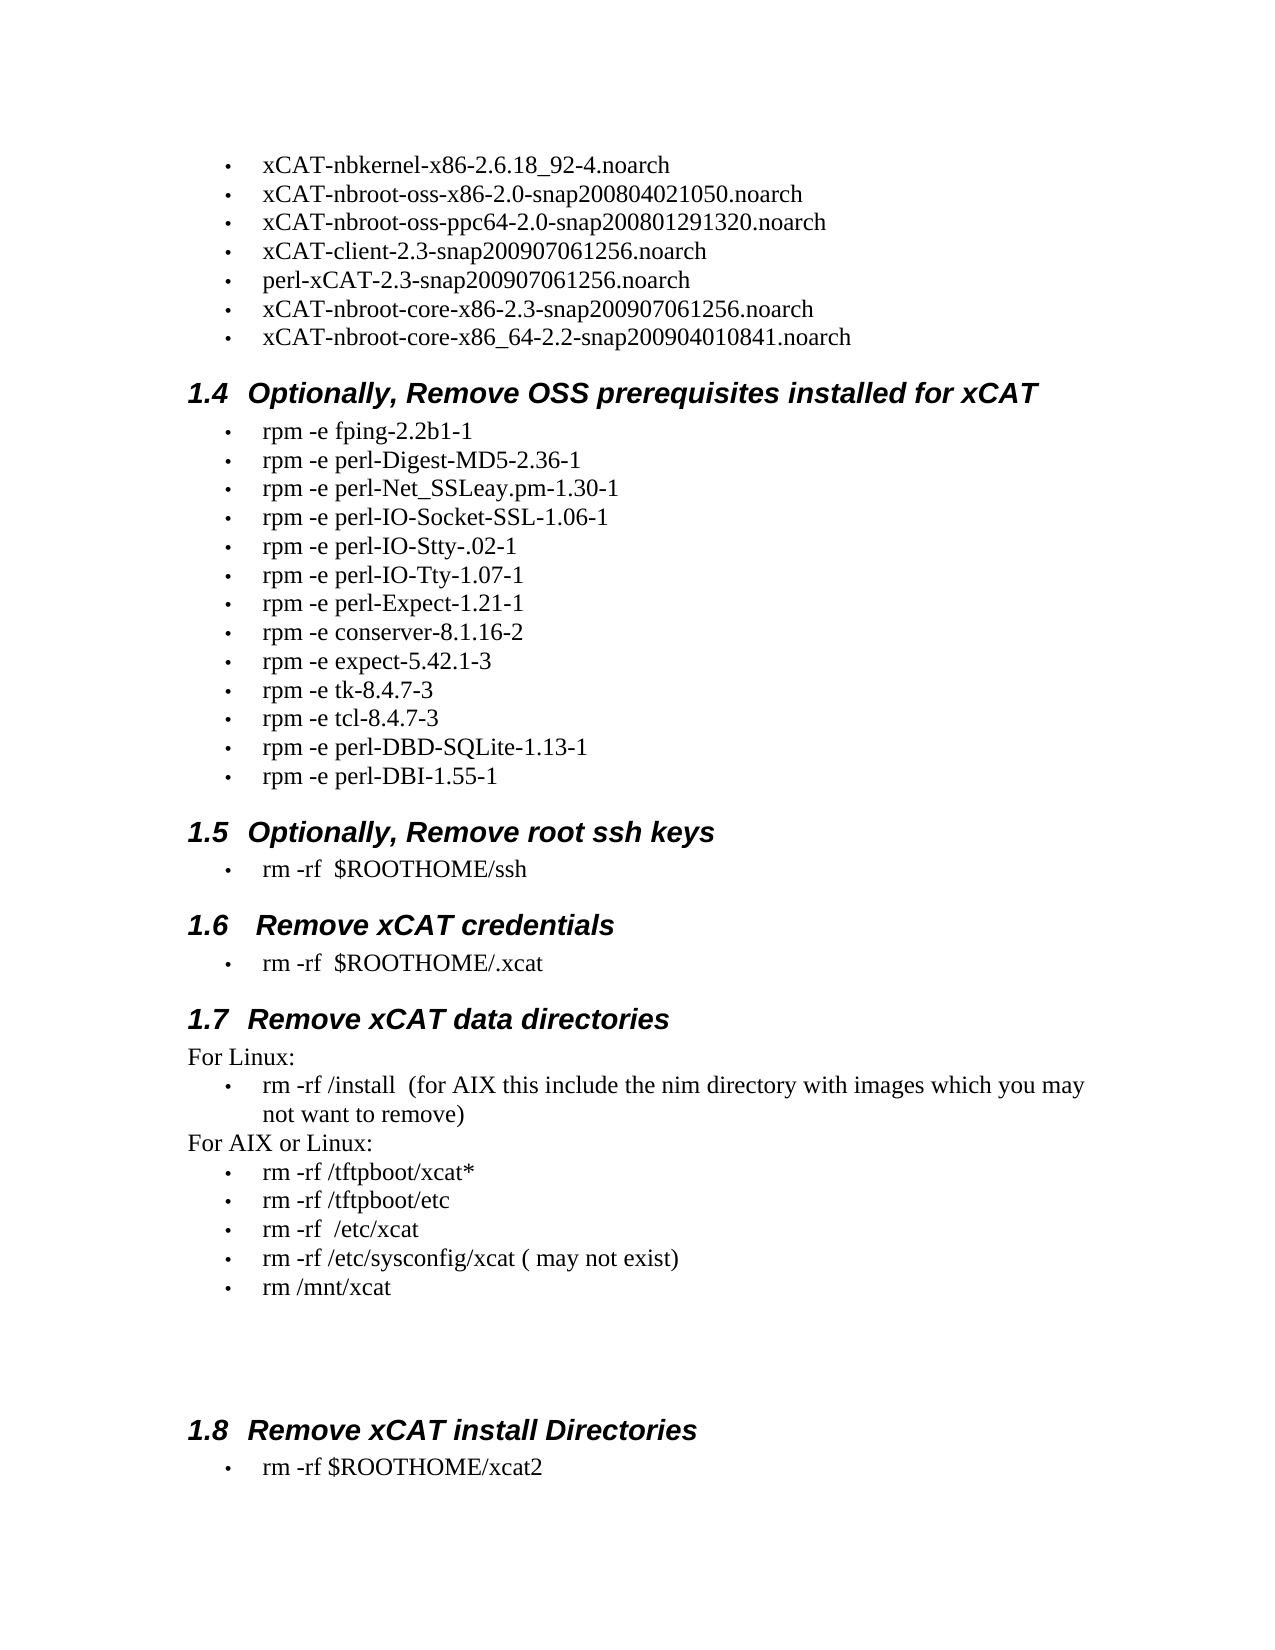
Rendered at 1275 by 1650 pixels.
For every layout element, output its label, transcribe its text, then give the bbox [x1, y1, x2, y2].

list rm -rf $ROOTHOME/.xcat [225, 948, 1087, 977]
list rpm -e perl-Expect-1.21-1 [225, 588, 1087, 617]
list rpm -e perl-DBD-SQLite-1.13-1 [225, 732, 1087, 761]
list rpm -e perl-IO-Socket-SSL-1.06-1 [225, 502, 1087, 531]
subtitle Remove xCAT install Directories [187, 1413, 1087, 1446]
list xCAT-nbroot-core-x86-2.3-snap200907061256.noarch [225, 294, 1087, 322]
list rpm -e expect-5.42.1-3 [225, 646, 1087, 675]
list rpm -e perl-IO-Tty-1.07-1 [225, 560, 1087, 588]
list rpm -e perl-DBI-1.55-1 [225, 761, 1087, 790]
list xCAT-nbroot-oss-ppc64-2.0-snap200801291320.noarch [225, 207, 1087, 236]
list xCAT-nbkernel-x86-2.6.18_92-4.noarch [225, 150, 1087, 179]
list rpm -e conserver-8.1.16-2 [225, 617, 1087, 646]
list rm -rf $ROOTHOME/xcat2 [225, 1452, 1087, 1481]
list xCAT-nbroot-oss-x86-2.0-snap200804021050.noarch [225, 179, 1087, 207]
subtitle Optionally, Remove root ssh keys [187, 815, 1087, 848]
list xCAT-nbroot-core-x86_64-2.2-snap200904010841.noarch [225, 322, 1087, 351]
list rm -rf /tftpboot/etc [225, 1185, 1087, 1214]
list rm -rf /tftpboot/xcat* [225, 1157, 1087, 1185]
text For Linux: [187, 1042, 1087, 1070]
list rm -rf /etc/xcat [225, 1214, 1087, 1243]
list rpm -e tcl-8.4.7-3 [225, 703, 1087, 732]
subtitle Remove xCAT credentials [187, 908, 1087, 942]
subtitle Remove xCAT data directories [187, 1002, 1087, 1035]
list rm -rf /install (for AIX this include the nim directory with images which you may not want to remove) [225, 1070, 1087, 1128]
list rm /mnt/xcat [225, 1272, 1087, 1300]
list rpm -e tk-8.4.7-3 [225, 675, 1087, 703]
subtitle Optionally, Remove OSS prerequisites installed for xCAT [187, 376, 1087, 410]
list rm -rf /etc/sysconfig/xcat ( may not exist) [225, 1243, 1087, 1272]
list rm -rf $ROOTHOME/ssh [225, 854, 1087, 883]
list perl-xCAT-2.3-snap200907061256.noarch [225, 265, 1087, 294]
list rpm -e perl-Net_SSLeay.pm-1.30-1 [225, 473, 1087, 502]
text For AIX or Linux: [187, 1128, 1087, 1157]
list xCAT-client-2.3-snap200907061256.noarch [225, 236, 1087, 265]
list rpm -e perl-IO-Stty-.02-1 [225, 531, 1087, 560]
list rpm -e fping-2.2b1-1 [225, 416, 1087, 445]
list rpm -e perl-Digest-MD5-2.36-1 [225, 445, 1087, 473]
